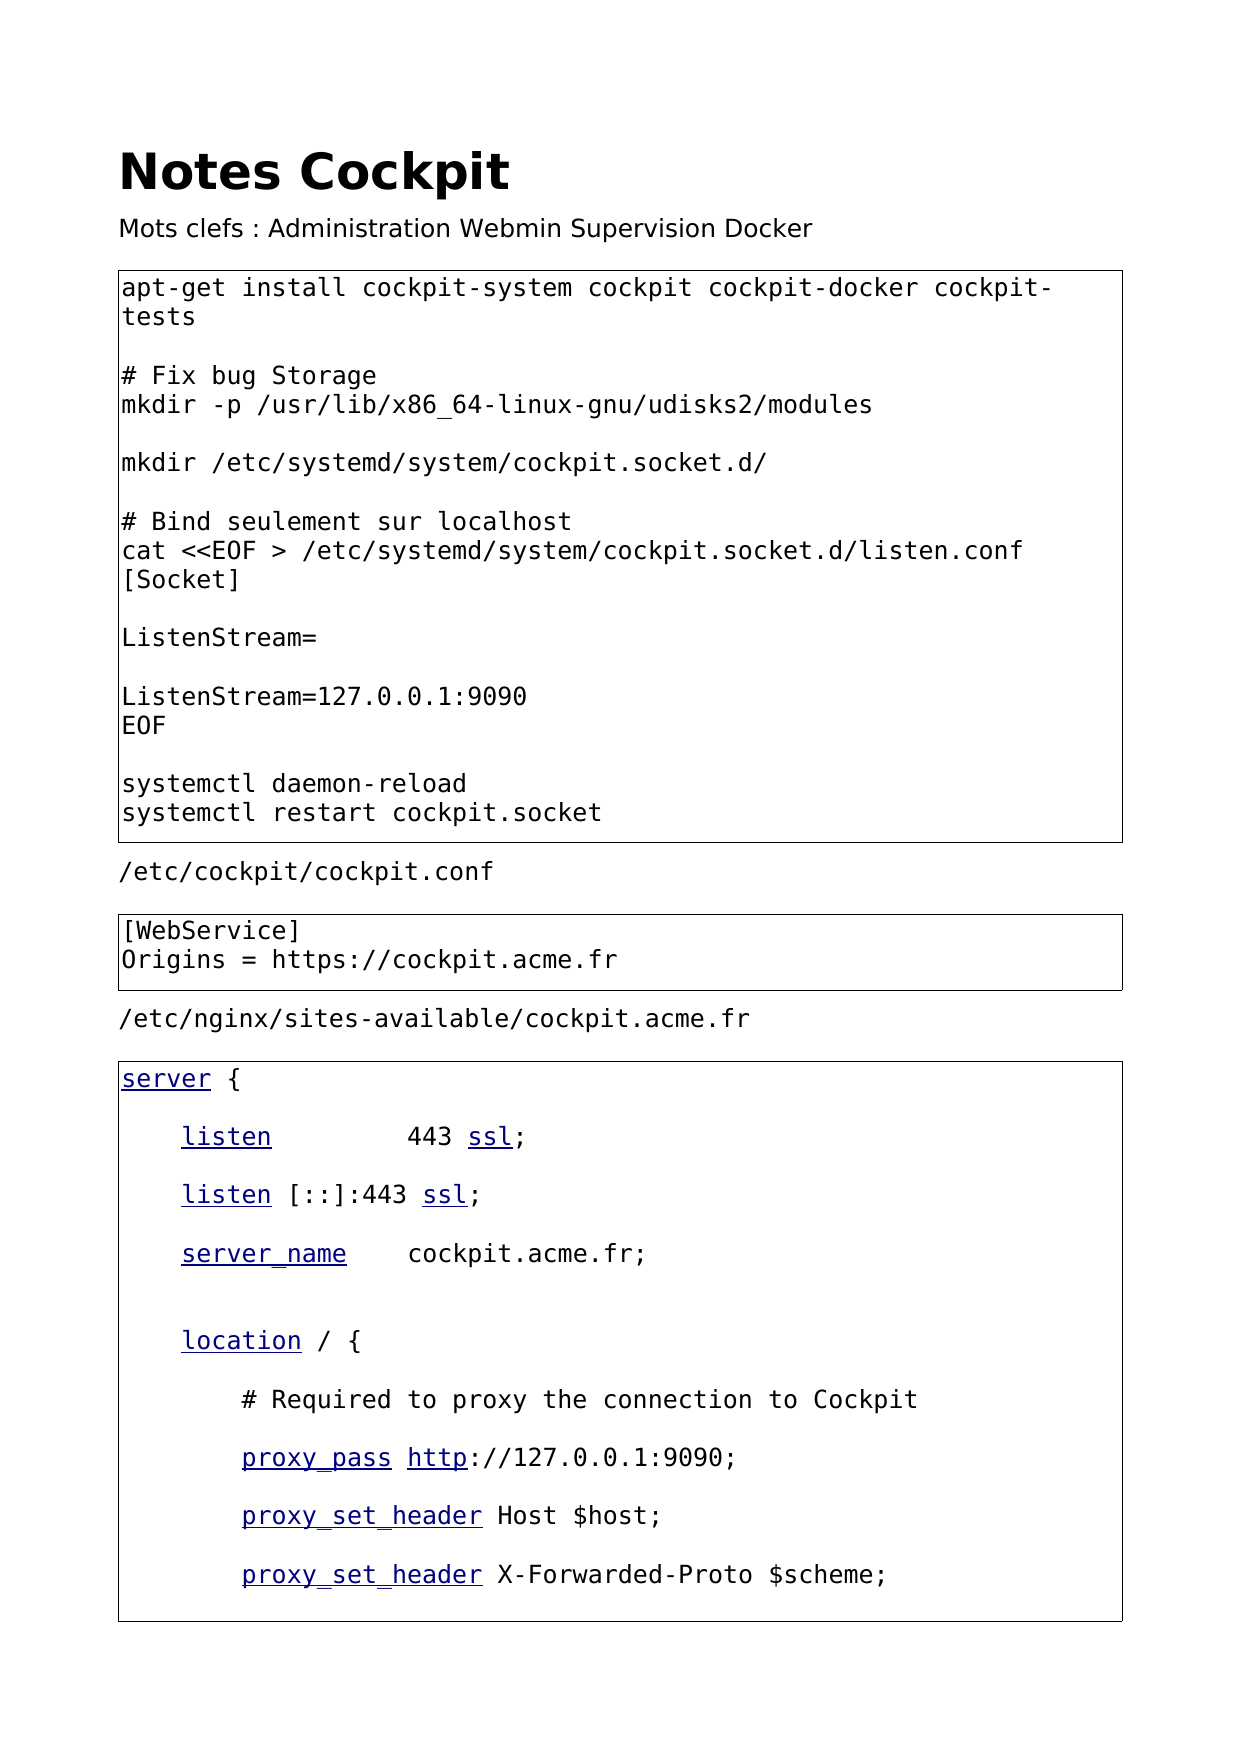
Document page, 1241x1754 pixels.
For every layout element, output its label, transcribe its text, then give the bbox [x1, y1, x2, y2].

text Mots clefs : Administration Webmin Supervision Docker [118, 214, 1122, 243]
table_header server { listen 443 ssl; listen [::]:443 ssl; server_name cockpit.acme.fr; location / { # Required to proxy the connection to Cockpit proxy_pass http://127.0.0.1:9090; proxy_set_header Host $host; proxy_set_header X-Forwarded-Proto $scheme; [119, 1062, 1122, 1621]
table_header apt-get install cockpit-system cockpit cockpit-docker cockpit-tests # Fix bug Storage mkdir -p /usr/lib/x86_64-linux-gnu/udisks2/modules mkdir /etc/systemd/system/cockpit.socket.d/ # Bind seulement sur localhost cat <<EOF > /etc/systemd/system/cockpit.socket.d/listen.conf [Socket] ListenStream= ListenStream=127.0.0.1:9090 EOF systemctl daemon-reload systemctl restart cockpit.socket [119, 271, 1122, 842]
subtitle Notes Cockpit [118, 143, 1122, 201]
table_header [WebService] Origins = https://cockpit.acme.fr [119, 915, 1122, 989]
text /etc/cockpit/cockpit.conf [118, 857, 1122, 886]
text /etc/nginx/sites-available/cockpit.acme.fr [118, 1004, 1122, 1034]
